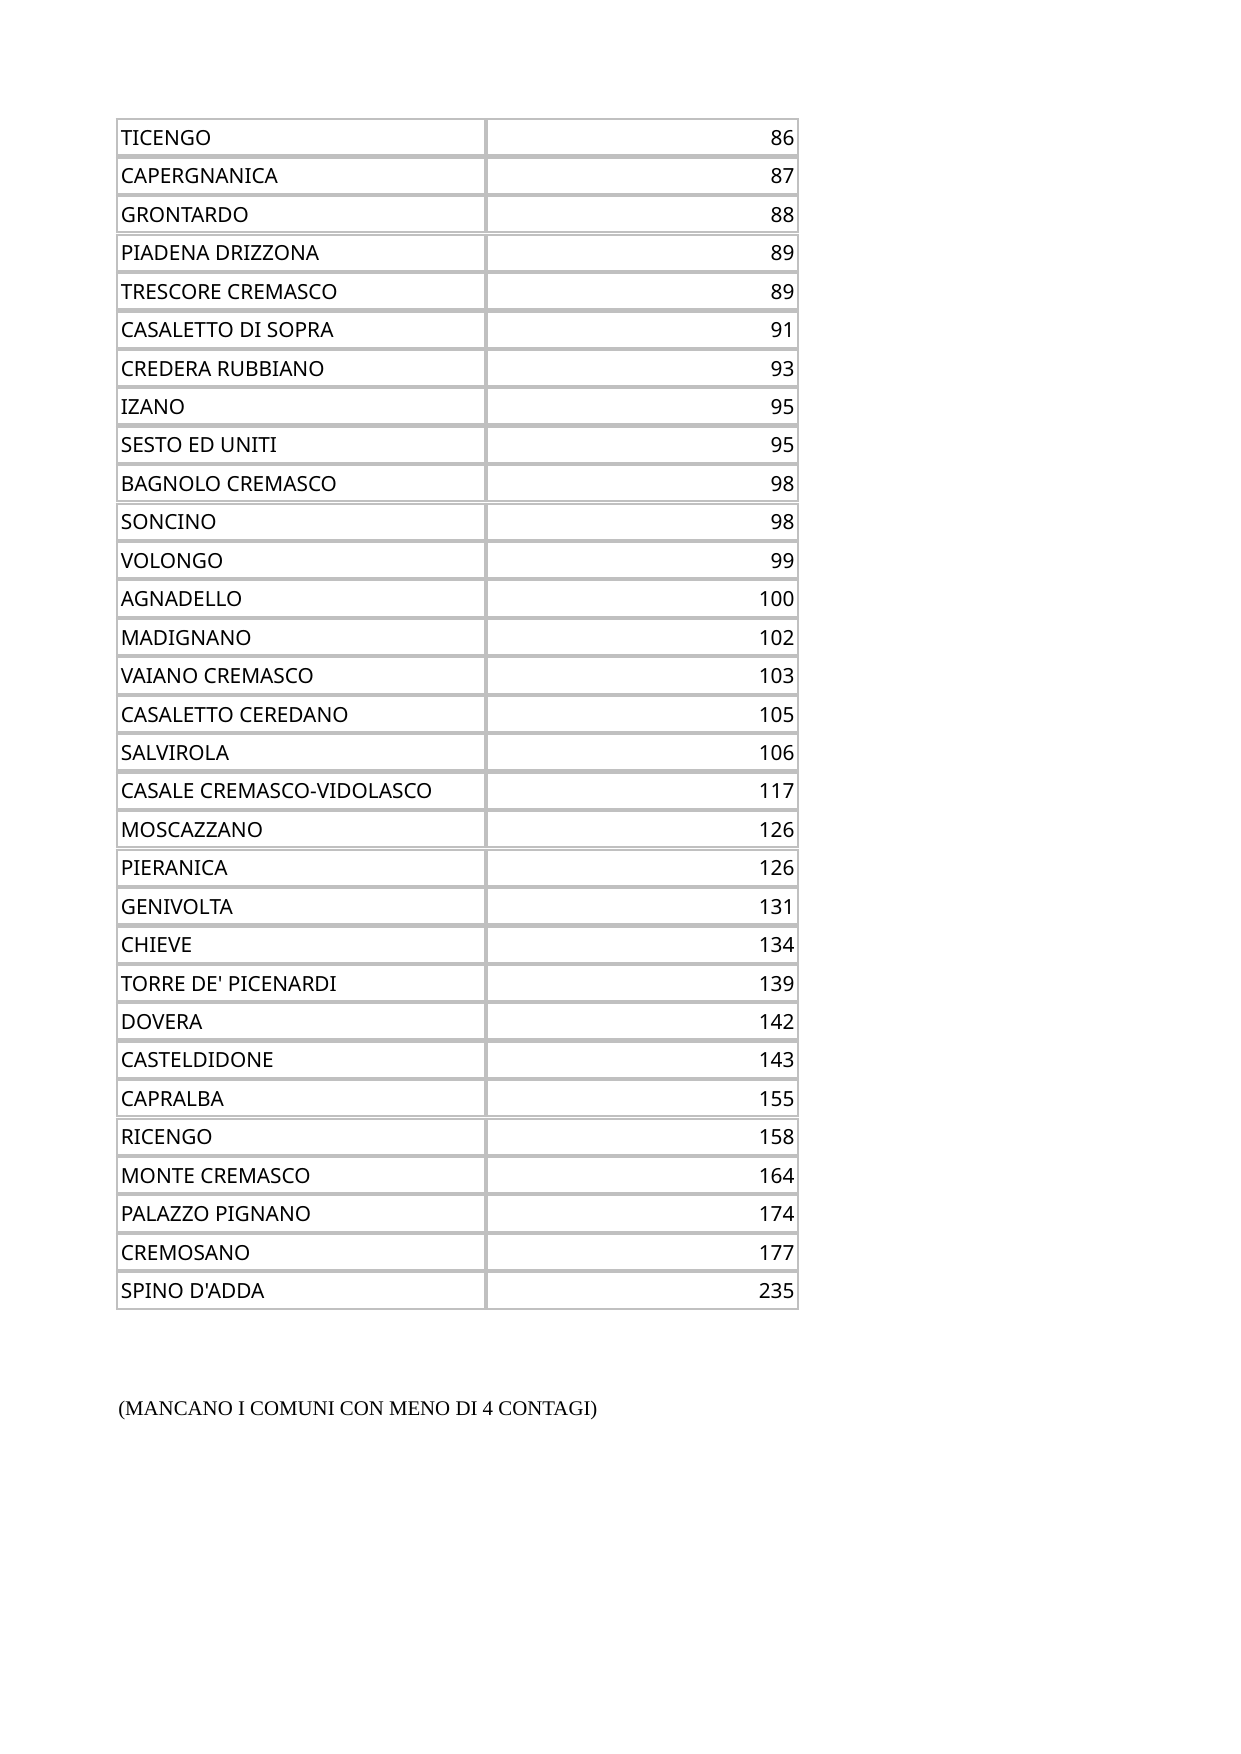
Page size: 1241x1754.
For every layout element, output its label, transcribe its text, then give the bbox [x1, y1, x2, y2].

table_cell 93 [488, 351, 797, 385]
table_cell 95 [488, 428, 797, 462]
table_cell 105 [488, 697, 797, 731]
table_cell SALVIROLA [118, 735, 484, 769]
table_cell 131 [488, 889, 797, 923]
table_cell 89 [488, 236, 797, 270]
table_cell 235 [488, 1273, 797, 1308]
table_cell 103 [488, 658, 797, 693]
text (MANCANO I COMUNI CON MENO DI 4 CONTAGI) [118, 1396, 1122, 1420]
table_cell 158 [488, 1120, 797, 1154]
table_cell TICENGO [118, 120, 484, 154]
table_cell AGNADELLO [118, 581, 484, 616]
table_cell TORRE DE' PICENARDI [118, 966, 484, 1000]
table_cell 98 [488, 466, 797, 500]
table_cell 99 [488, 543, 797, 577]
table_cell PIADENA DRIZZONA [118, 236, 484, 270]
table_cell 98 [488, 505, 797, 539]
table_cell 177 [488, 1235, 797, 1269]
table_cell 139 [488, 966, 797, 1000]
table_cell 117 [488, 774, 797, 808]
table_cell 126 [488, 851, 797, 885]
table_cell CAPRALBA [118, 1081, 484, 1115]
table_cell CASTELDIDONE [118, 1043, 484, 1077]
table_cell CASALE CREMASCO-VIDOLASCO [118, 774, 484, 808]
table_cell MADIGNANO [118, 620, 484, 654]
table_cell IZANO [118, 389, 484, 423]
table_cell 88 [488, 197, 797, 231]
table_cell GENIVOLTA [118, 889, 484, 923]
table_cell SONCINO [118, 505, 484, 539]
table_cell 87 [488, 159, 797, 193]
table_cell 143 [488, 1043, 797, 1077]
table_cell 100 [488, 581, 797, 616]
table_cell PALAZZO PIGNANO [118, 1196, 484, 1231]
table_cell RICENGO [118, 1120, 484, 1154]
table_cell MOSCAZZANO [118, 812, 484, 846]
table_cell 106 [488, 735, 797, 769]
table_cell 142 [488, 1004, 797, 1038]
table_cell BAGNOLO CREMASCO [118, 466, 484, 500]
table_cell 174 [488, 1196, 797, 1231]
table_cell CHIEVE [118, 928, 484, 962]
table_cell 126 [488, 812, 797, 846]
table_cell PIERANICA [118, 851, 484, 885]
table_cell SPINO D'ADDA [118, 1273, 484, 1308]
table_cell VAIANO CREMASCO [118, 658, 484, 693]
table_cell CASALETTO DI SOPRA [118, 313, 484, 347]
table_cell CASALETTO CEREDANO [118, 697, 484, 731]
table_cell 134 [488, 928, 797, 962]
table_cell 91 [488, 313, 797, 347]
table_cell 164 [488, 1158, 797, 1192]
table_cell 86 [488, 120, 797, 154]
table_cell 89 [488, 274, 797, 308]
table_cell CREMOSANO [118, 1235, 484, 1269]
table_cell TRESCORE CREMASCO [118, 274, 484, 308]
table_cell SESTO ED UNITI [118, 428, 484, 462]
table_cell MONTE CREMASCO [118, 1158, 484, 1192]
table_cell DOVERA [118, 1004, 484, 1038]
table_cell CREDERA RUBBIANO [118, 351, 484, 385]
table_cell 102 [488, 620, 797, 654]
table_cell CAPERGNANICA [118, 159, 484, 193]
table_cell GRONTARDO [118, 197, 484, 231]
table_cell VOLONGO [118, 543, 484, 577]
table_cell 95 [488, 389, 797, 423]
table_cell 155 [488, 1081, 797, 1115]
